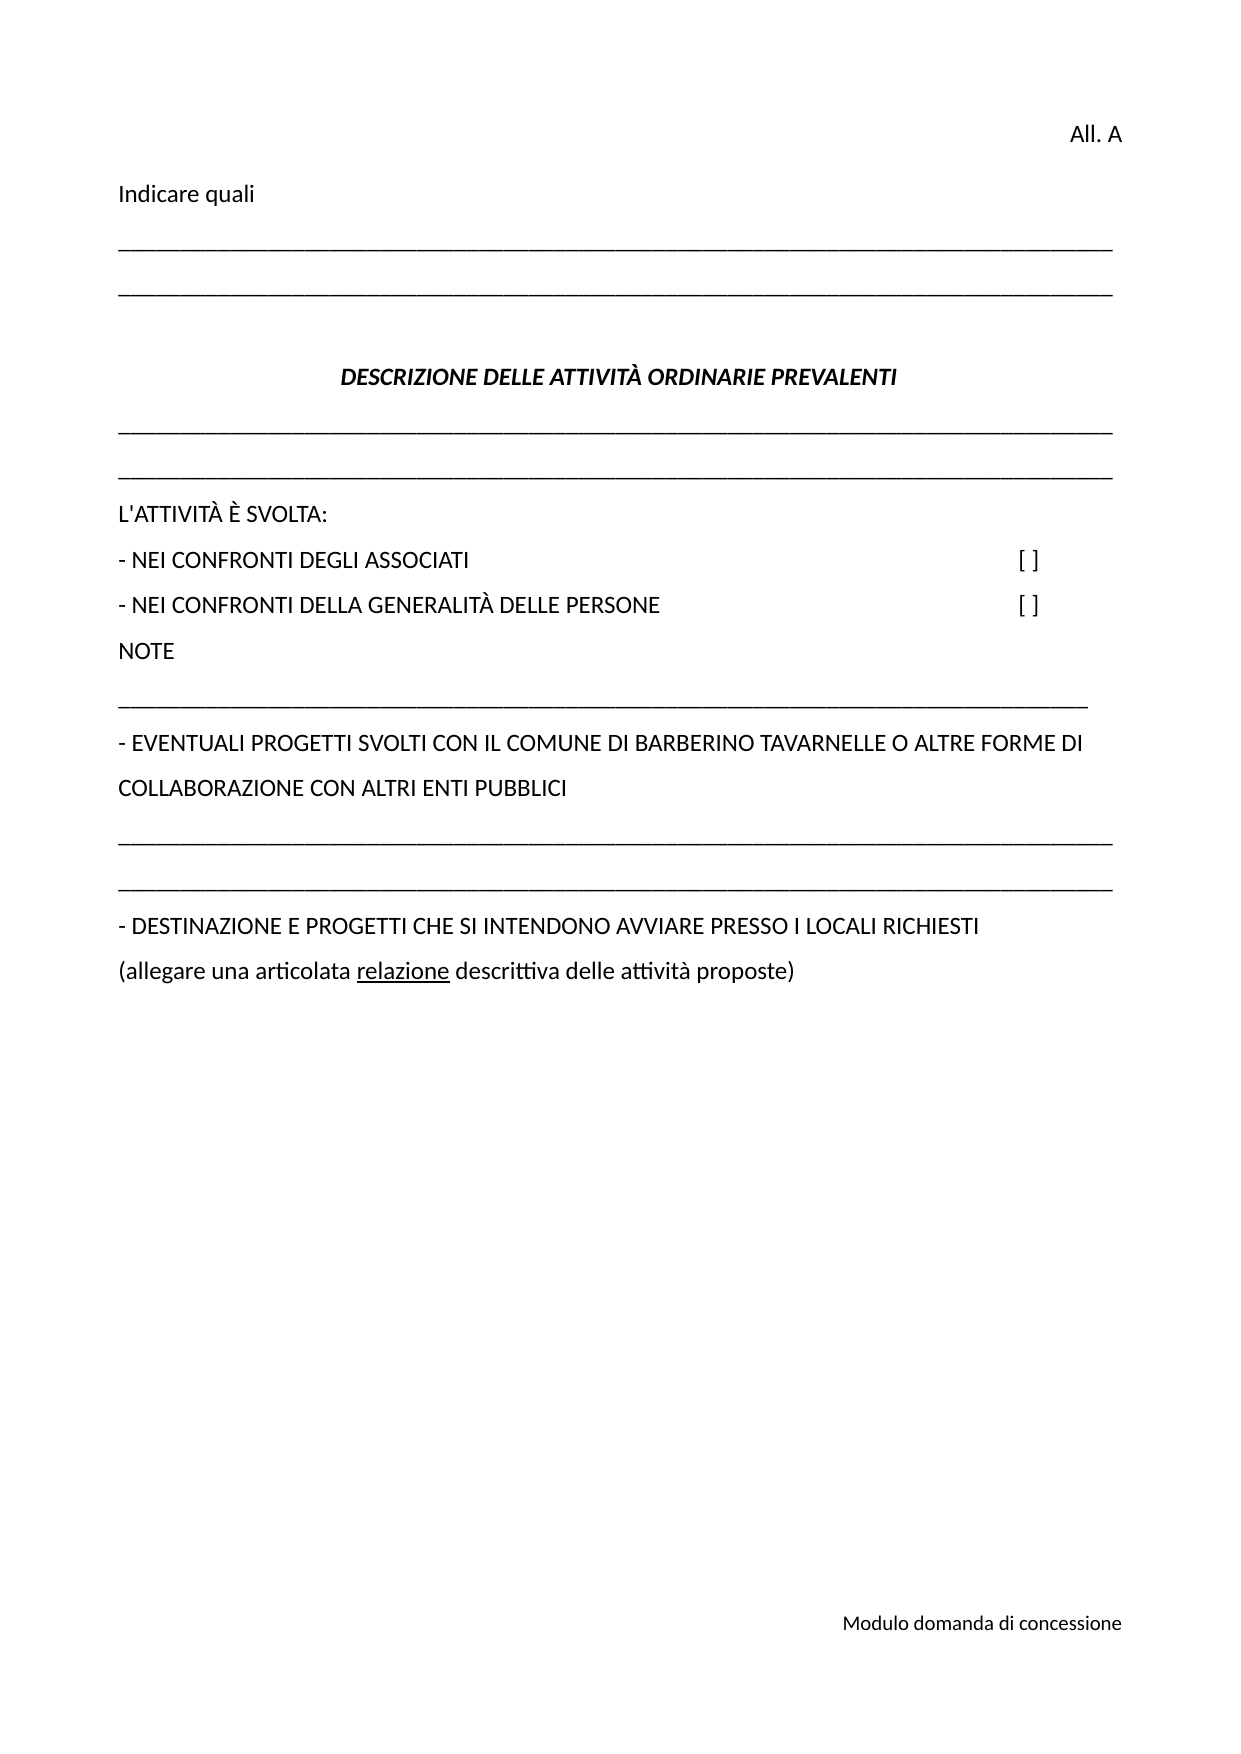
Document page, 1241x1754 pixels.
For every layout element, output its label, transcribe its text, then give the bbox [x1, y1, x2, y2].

text ________________________________________________________________________________________________________________________________________________________________ [118, 818, 1122, 894]
text ________________________________________________________________________________ [118, 269, 1122, 300]
text (allegare una articolata relazione descrittiva delle attività proposte) [118, 956, 1122, 986]
text NOTE ______________________________________________________________________________ [118, 635, 1122, 712]
text ________________________________________________________________________________________________________________________________________________________________ [118, 407, 1122, 483]
text L'ATTIVITÀ È SVOLTA: [118, 498, 1122, 529]
text Indicare quali [118, 178, 1122, 209]
text - NEI CONFRONTI DELLA GENERALITÀ DELLE PERSONE [ ] [118, 590, 1122, 620]
text ________________________________________________________________________________ [118, 224, 1122, 254]
text - DESTINAZIONE E PROGETTI CHE SI INTENDONO AVVIARE PRESSO I LOCALI RICHIESTI [118, 910, 1122, 940]
text - NEI CONFRONTI DEGLI ASSOCIATI [ ] [118, 544, 1122, 574]
text DESCRIZIONE DELLE ATTIVITÀ ORDINARIE PREVALENTI [118, 361, 1122, 392]
text - EVENTUALI PROGETTI SVOLTI CON IL COMUNE DI BARBERINO TAVARNELLE O ALTRE FORME DI COLLABORAZIONE CON ALTRI ENTI PUBBLICI [118, 727, 1122, 803]
